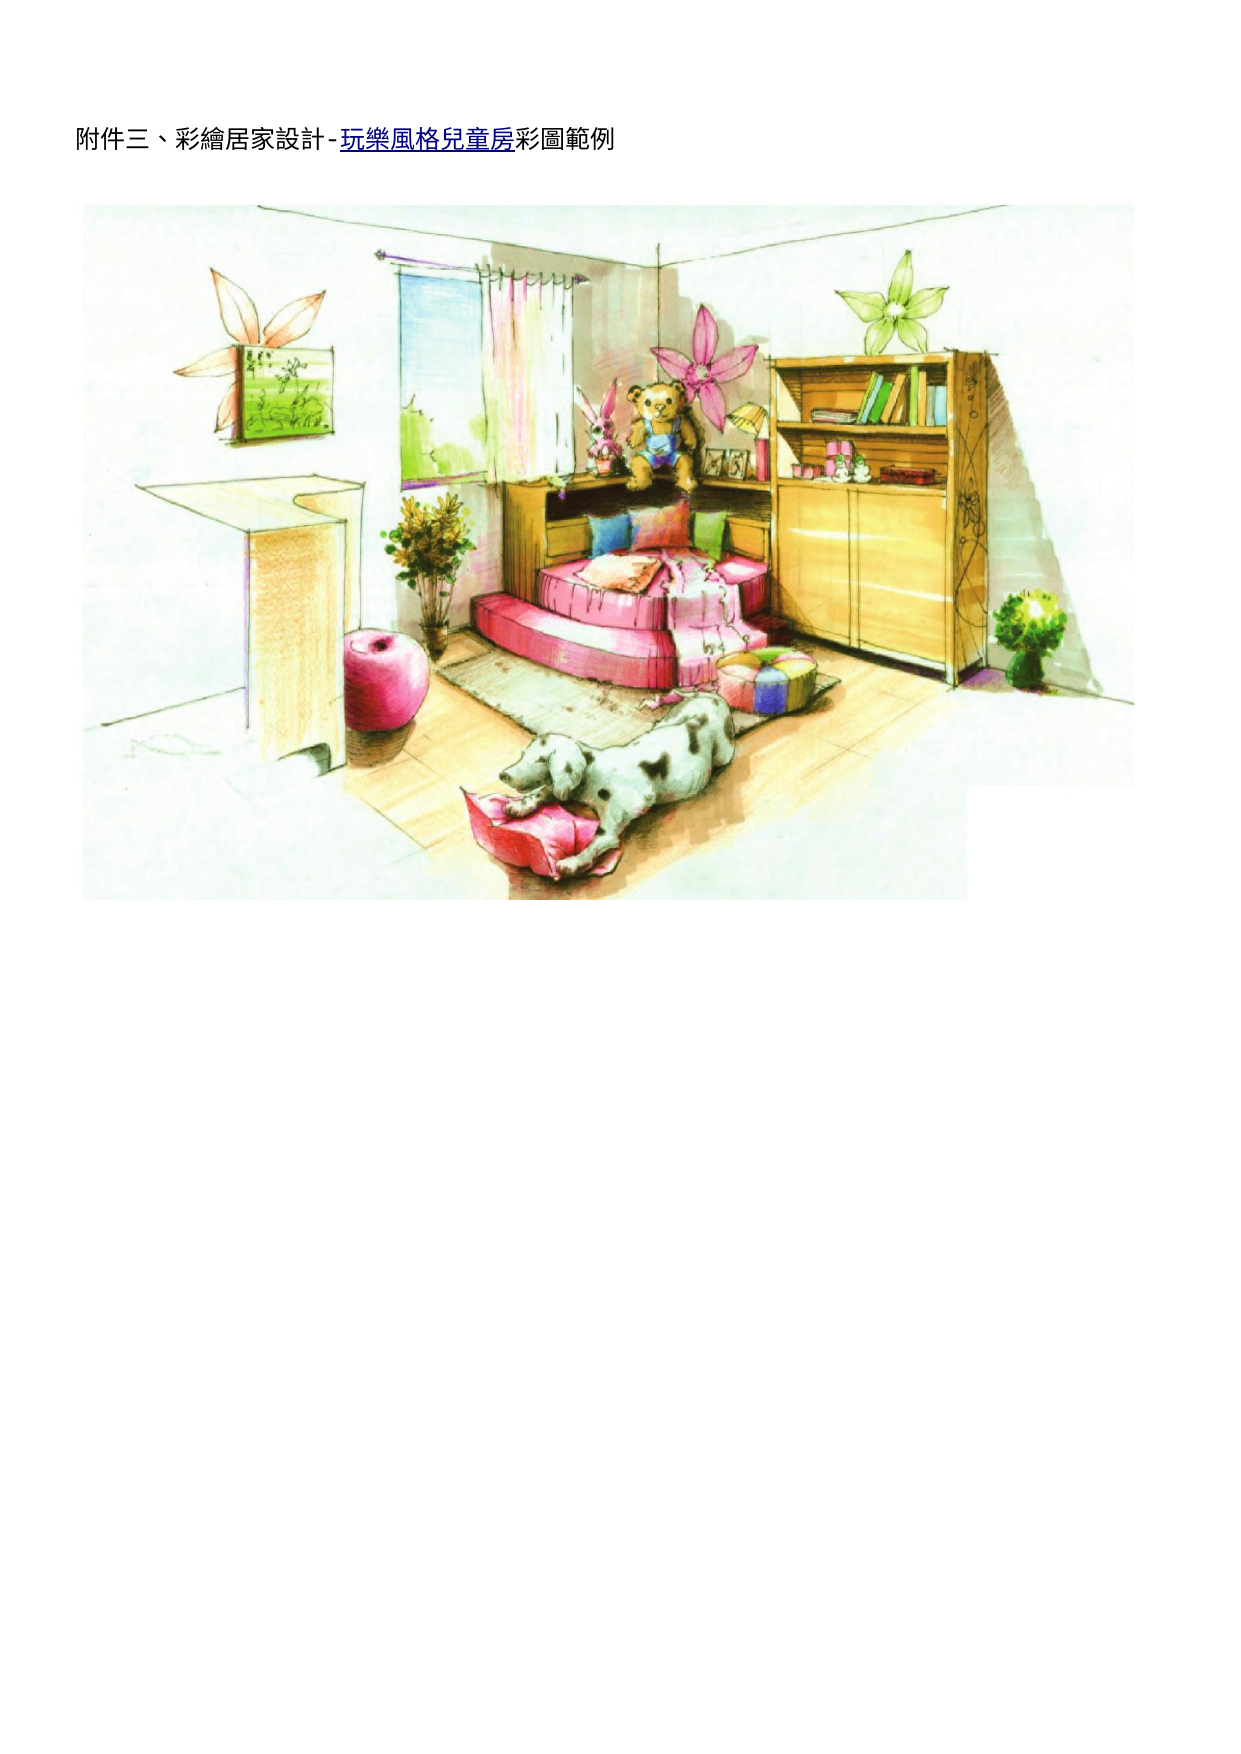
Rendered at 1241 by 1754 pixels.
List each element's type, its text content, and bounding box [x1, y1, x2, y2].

text 附件三、彩繪居家設計-玩樂風格兒童房彩圖範例 [75, 96, 1165, 158]
